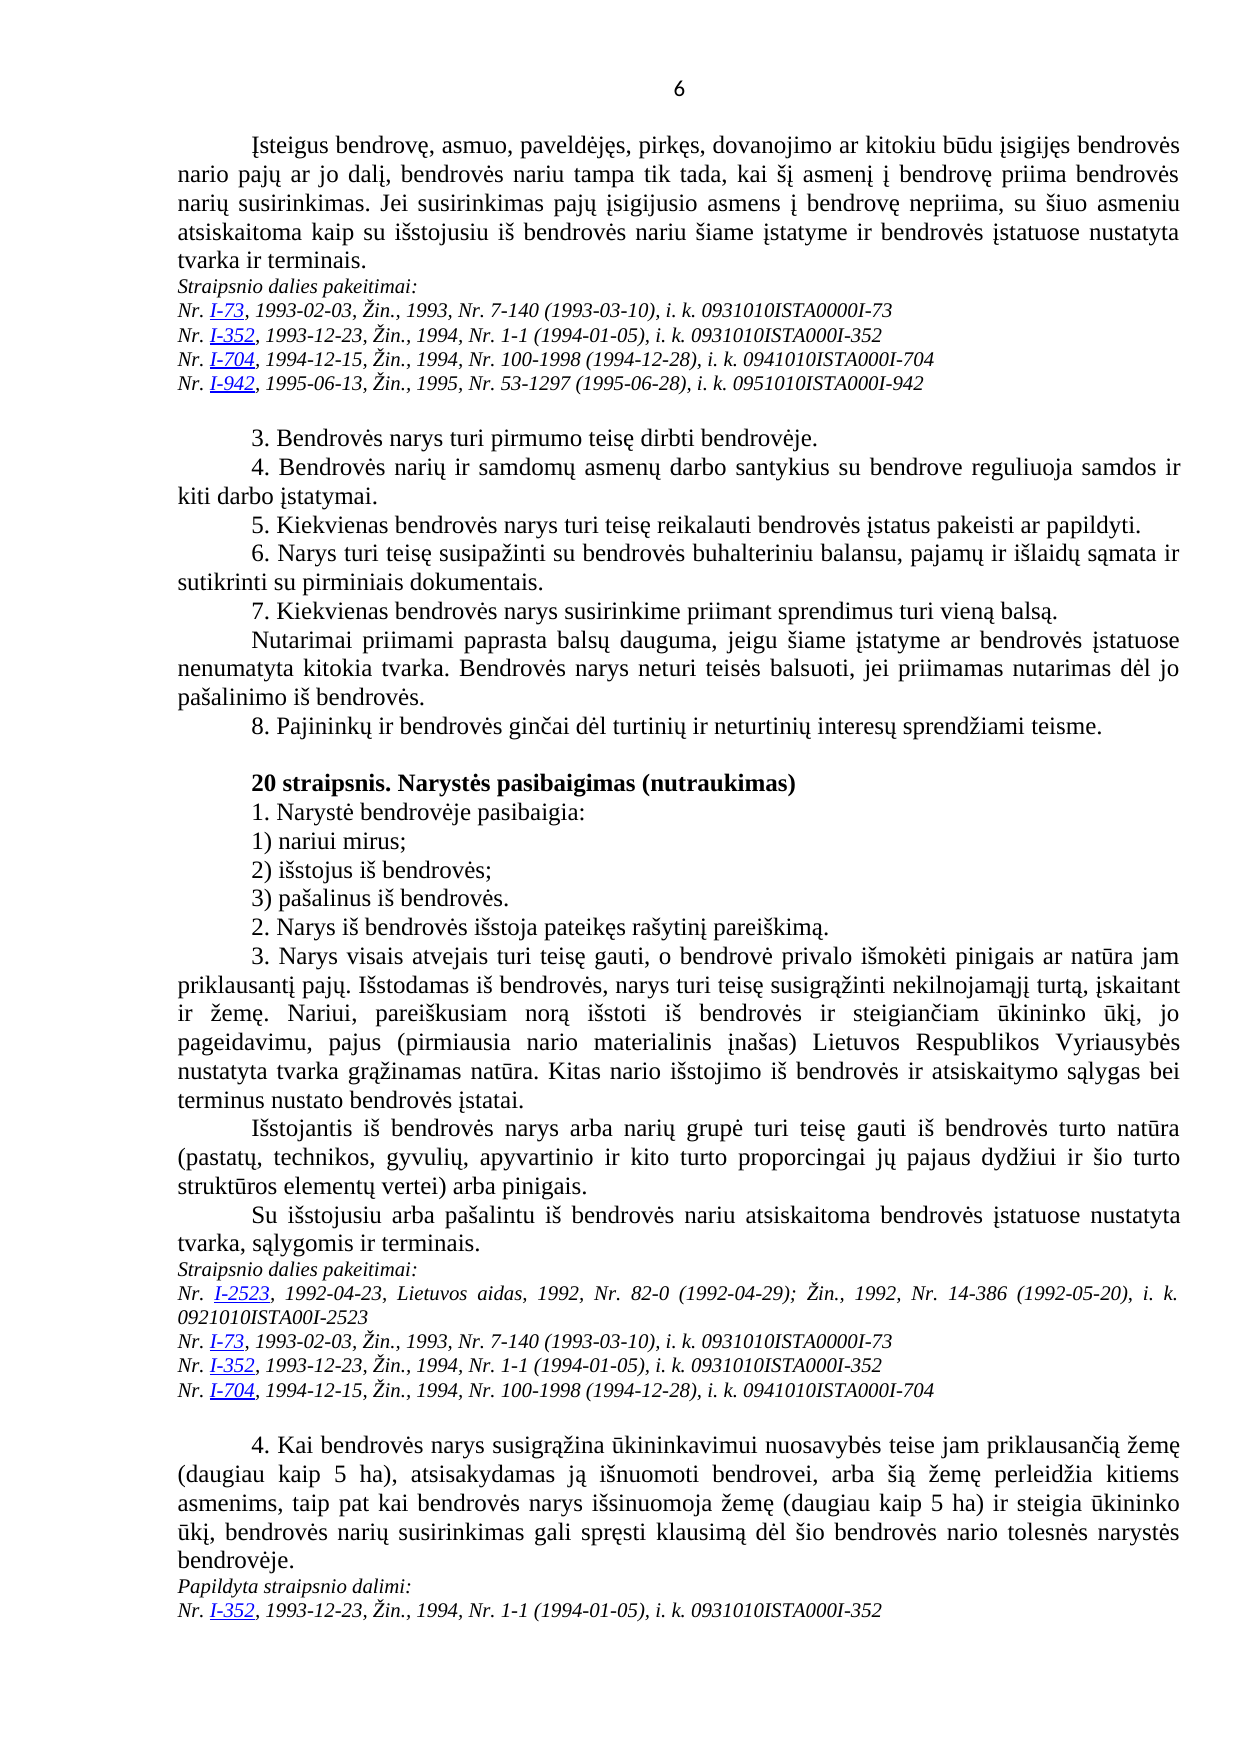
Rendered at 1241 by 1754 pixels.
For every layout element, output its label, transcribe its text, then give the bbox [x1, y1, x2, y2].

text Papildyta straipsnio dalimi: [177, 1574, 1181, 1598]
text Nr. I-352, 1993-12-23, Žin., 1994, Nr. 1-1 (1994-01-05), i. k. 0931010ISTA000I-352 [177, 1353, 1181, 1377]
text 1) nariui mirus; [177, 826, 1181, 855]
text 2) išstojus iš bendrovės; [177, 855, 1181, 883]
text Nr. I-352, 1993-12-23, Žin., 1994, Nr. 1-1 (1994-01-05), i. k. 0931010ISTA000I-352 [177, 1598, 1181, 1622]
text 3. Narys visais atvejais turi teisę gauti, o bendrovė privalo išmokėti pinigais ar natūra jam priklausantį pajų. Išstodamas iš bendrovės, narys turi teisę susigrąžinti nekilnojamąjį turtą, įskaitant ir žemę. Nariui, pareiškusiam norą išstoti iš bendrovės ir steigiančiam ūkininko ūkį, jo pageidavimu, pajus (pirmiausia nario materialinis įnašas) Lietuvos Respublikos Vyriausybės nustatyta tvarka grąžinamas natūra. Kitas nario išstojimo iš bendrovės ir atsiskaitymo sąlygas bei terminus nustato bendrovės įstatai. [177, 941, 1181, 1113]
text Išstojantis iš bendrovės narys arba narių grupė turi teisę gauti iš bendrovės turto natūra (pastatų, technikos, gyvulių, apyvartinio ir kito turto proporcingai jų pajaus dydžiui ir šio turto struktūros elementų vertei) arba pinigais. [177, 1113, 1181, 1200]
text Straipsnio dalies pakeitimai: [177, 274, 1181, 298]
text 6. Narys turi teisę susipažinti su bendrovės buhalteriniu balansu, pajamų ir išlaidų sąmata ir sutikrinti su pirminiais dokumentais. [177, 538, 1181, 596]
text Su išstojusiu arba pašalintu iš bendrovės nariu atsiskaitoma bendrovės įstatuose nustatyta tvarka, sąlygomis ir terminais. [177, 1200, 1181, 1257]
text 1. Narystė bendrovėje pasibaigia: [177, 797, 1181, 826]
text Įsteigus bendrovę, asmuo, paveldėjęs, pirkęs, dovanojimo ar kitokiu būdu įsigijęs bendrovės nario pajų ar jo dalį, bendrovės nariu tampa tik tada, kai šį asmenį į bendrovę priima bendrovės narių susirinkimas. Jei susirinkimas pajų įsigijusio asmens į bendrovę nepriima, su šiuo asmeniu atsiskaitoma kaip su išstojusiu iš bendrovės nariu šiame įstatyme ir bendrovės įstatuose nustatyta tvarka ir terminais. [177, 131, 1181, 274]
text Straipsnio dalies pakeitimai: [177, 1257, 1181, 1281]
text Nr. I-352, 1993-12-23, Žin., 1994, Nr. 1-1 (1994-01-05), i. k. 0931010ISTA000I-352 [177, 322, 1181, 347]
text 5. Kiekvienas bendrovės narys turi teisę reikalauti bendrovės įstatus pakeisti ar papildyti. [177, 510, 1181, 538]
text 8. Pajininkų ir bendrovės ginčai dėl turtinių ir neturtinių interesų sprendžiami teisme. [177, 711, 1181, 740]
text 20 straipsnis. Narystės pasibaigimas (nutraukimas) [177, 768, 1181, 797]
text Nutarimai priimami paprasta balsų dauguma, jeigu šiame įstatyme ar bendrovės įstatuose nenumatyta kitokia tvarka. Bendrovės narys neturi teisės balsuoti, jei priimamas nutarimas dėl jo pašalinimo iš bendrovės. [177, 625, 1181, 711]
text Nr. I-73, 1993-02-03, Žin., 1993, Nr. 7-140 (1993-03-10), i. k. 0931010ISTA0000I-73 [177, 1329, 1181, 1353]
text 3. Bendrovės narys turi pirmumo teisę dirbti bendrovėje. [177, 423, 1181, 452]
text Nr. I-2523, 1992-04-23, Lietuvos aidas, 1992, Nr. 82-0 (1992-04-29); Žin., 1992, Nr. 14-386 (1992-05-20), i. k. 0921010ISTA00I-2523 [177, 1281, 1181, 1329]
text 7. Kiekvienas bendrovės narys susirinkime priimant sprendimus turi vieną balsą. [177, 596, 1181, 625]
text Nr. I-704, 1994-12-15, Žin., 1994, Nr. 100-1998 (1994-12-28), i. k. 0941010ISTA000I-704 [177, 347, 1181, 371]
text 3) pašalinus iš bendrovės. [177, 883, 1181, 912]
text Nr. I-73, 1993-02-03, Žin., 1993, Nr. 7-140 (1993-03-10), i. k. 0931010ISTA0000I-73 [177, 298, 1181, 322]
text Nr. I-942, 1995-06-13, Žin., 1995, Nr. 53-1297 (1995-06-28), i. k. 0951010ISTA000I-942 [177, 371, 1181, 395]
text 4. Bendrovės narių ir samdomų asmenų darbo santykius su bendrove reguliuoja samdos ir kiti darbo įstatymai. [177, 452, 1181, 510]
text Nr. I-704, 1994-12-15, Žin., 1994, Nr. 100-1998 (1994-12-28), i. k. 0941010ISTA000I-704 [177, 1377, 1181, 1402]
text 2. Narys iš bendrovės išstoja pateikęs rašytinį pareiškimą. [177, 912, 1181, 941]
text 4. Kai bendrovės narys susigrąžina ūkininkavimui nuosavybės teise jam priklausančią žemę (daugiau kaip 5 ha), atsisakydamas ją išnuomoti bendrovei, arba šią žemę perleidžia kitiems asmenims, taip pat kai bendrovės narys išsinuomoja žemę (daugiau kaip 5 ha) ir steigia ūkininko ūkį, bendrovės narių susirinkimas gali spręsti klausimą dėl šio bendrovės nario tolesnės narystės bendrovėje. [177, 1430, 1181, 1574]
